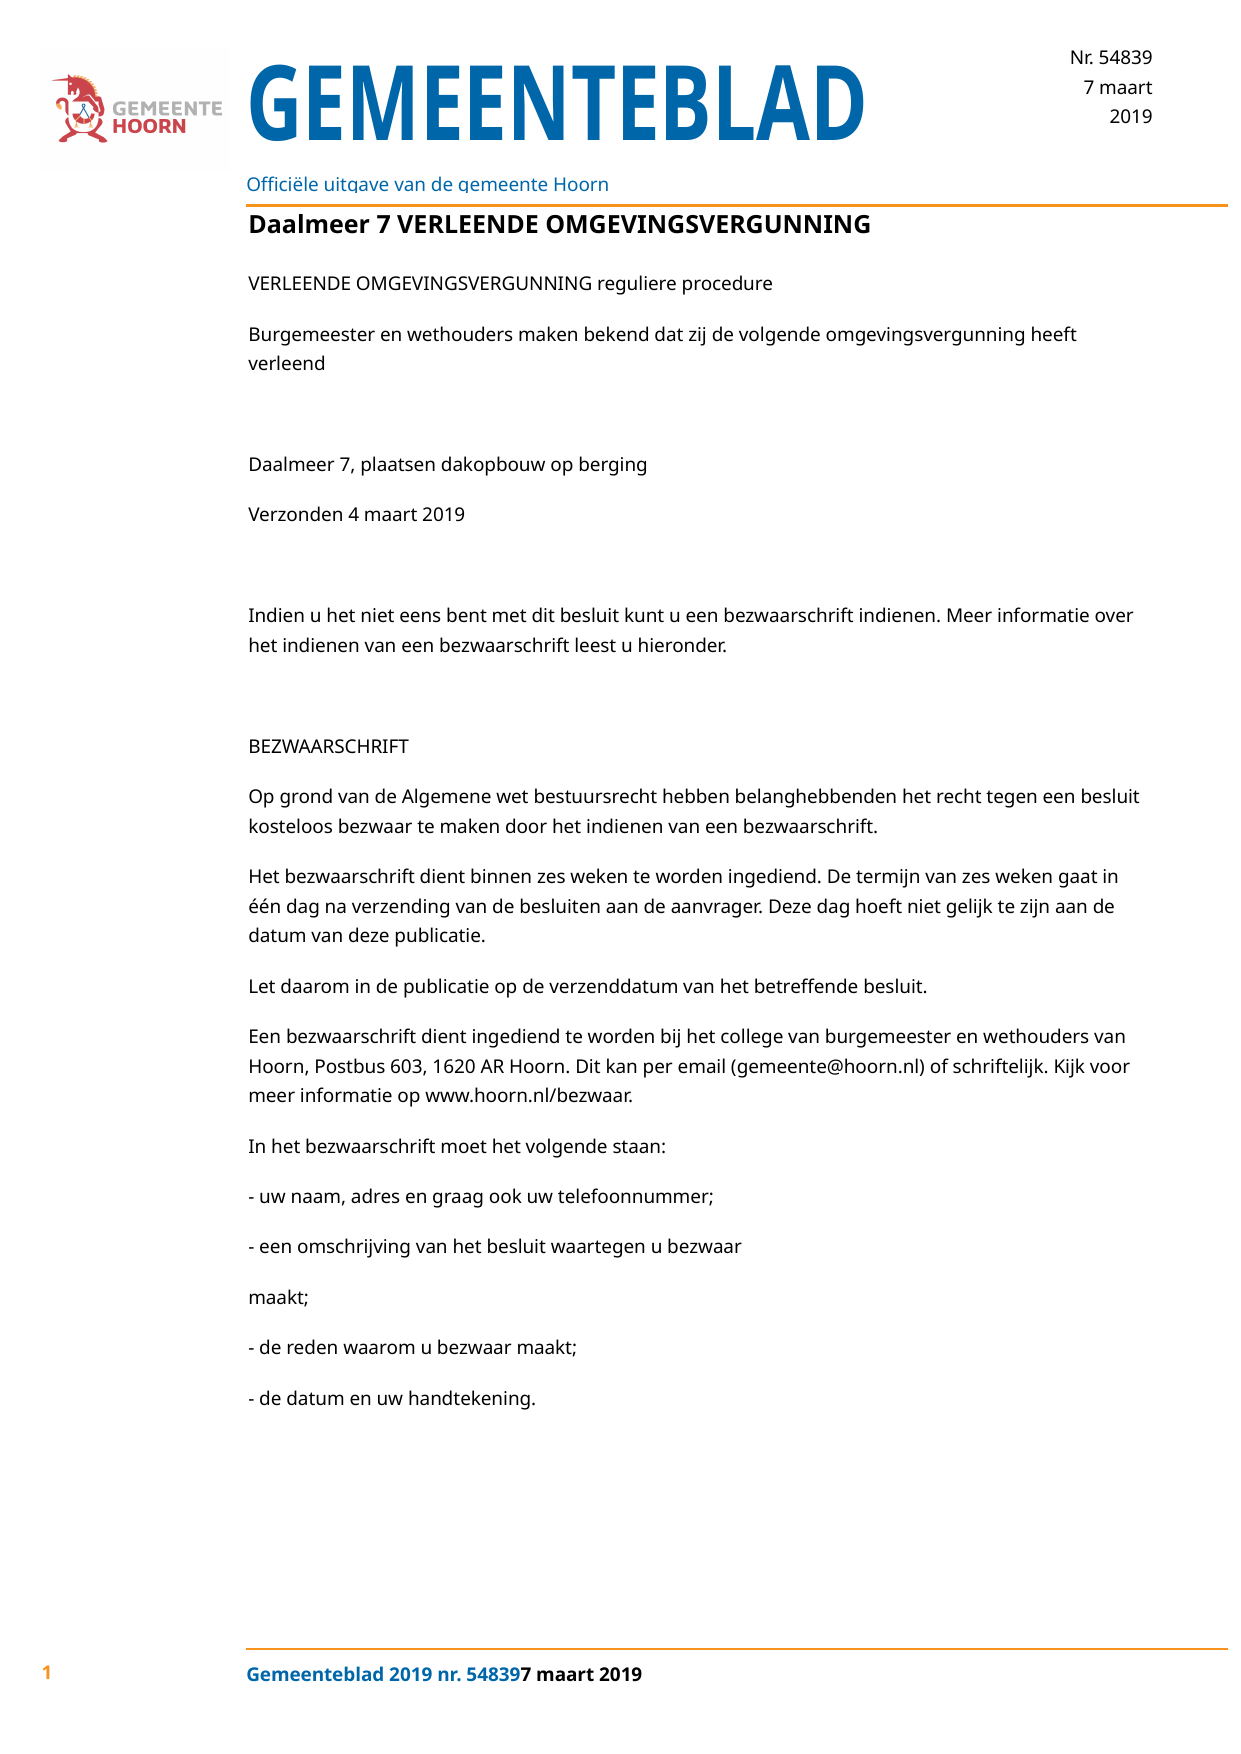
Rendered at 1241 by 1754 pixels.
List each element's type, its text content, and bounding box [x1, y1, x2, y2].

text Daalmeer 7 VERLEENDE OMGEVINGSVERGUNNING [248, 207, 1152, 241]
text Indien u het niet eens bent met dit besluit kunt u een bezwaarschrift indienen. Meer informatie over het indienen van een bezwaarschrift leest u hieronder. [248, 602, 1152, 658]
text BEZWAARSCHRIFT [248, 733, 1152, 758]
text Op grond van de Algemene wet bestuursrecht hebben belanghebbenden het recht tegen een besluit kosteloos bezwaar te maken door het indienen van een bezwaarschrift. [248, 783, 1152, 838]
text Daalmeer 7, plaatsen dakopbouw op berging [248, 451, 1152, 477]
text Een bezwaarschrift dient ingediend te worden bij het college van burgemeester en wethouders van Hoorn, Postbus 603, 1620 AR Hoorn. Dit kan per email (gemeente@hoorn.nl) of schriftelijk. Kijk voor meer informatie op www.hoorn.nl/bezwaar. [248, 1023, 1152, 1108]
text - uw naam, adres en graag ook uw telefoonnummer; [248, 1183, 1152, 1209]
text Let daarom in de publicatie op de verzenddatum van het betreffende besluit. [248, 973, 1152, 998]
text In het bezwaarschrift moet het volgende staan: [248, 1133, 1152, 1158]
text maakt; [248, 1284, 1152, 1310]
text Burgemeester en wethouders maken bekend dat zij de volgende omgevingsvergunning heeft verleend [248, 321, 1152, 376]
text - de reden waarom u bezwaar maakt; [248, 1334, 1152, 1360]
text - de datum en uw handtekening. [248, 1385, 1152, 1411]
text VERLEENDE OMGEVINGSVERGUNNING reguliere procedure [248, 270, 1152, 296]
text Verzonden 4 maart 2019 [248, 502, 1152, 527]
text - een omschrijving van het besluit waartegen u bezwaar [248, 1234, 1152, 1259]
text Het bezwaarschrift dient binnen zes weken te worden ingediend. De termijn van zes weken gaat in één dag na verzending van de besluiten aan de aanvrager. Deze dag hoeft niet gelijk te zijn aan de datum van deze publicatie. [248, 863, 1152, 948]
picture [41, 47, 231, 172]
